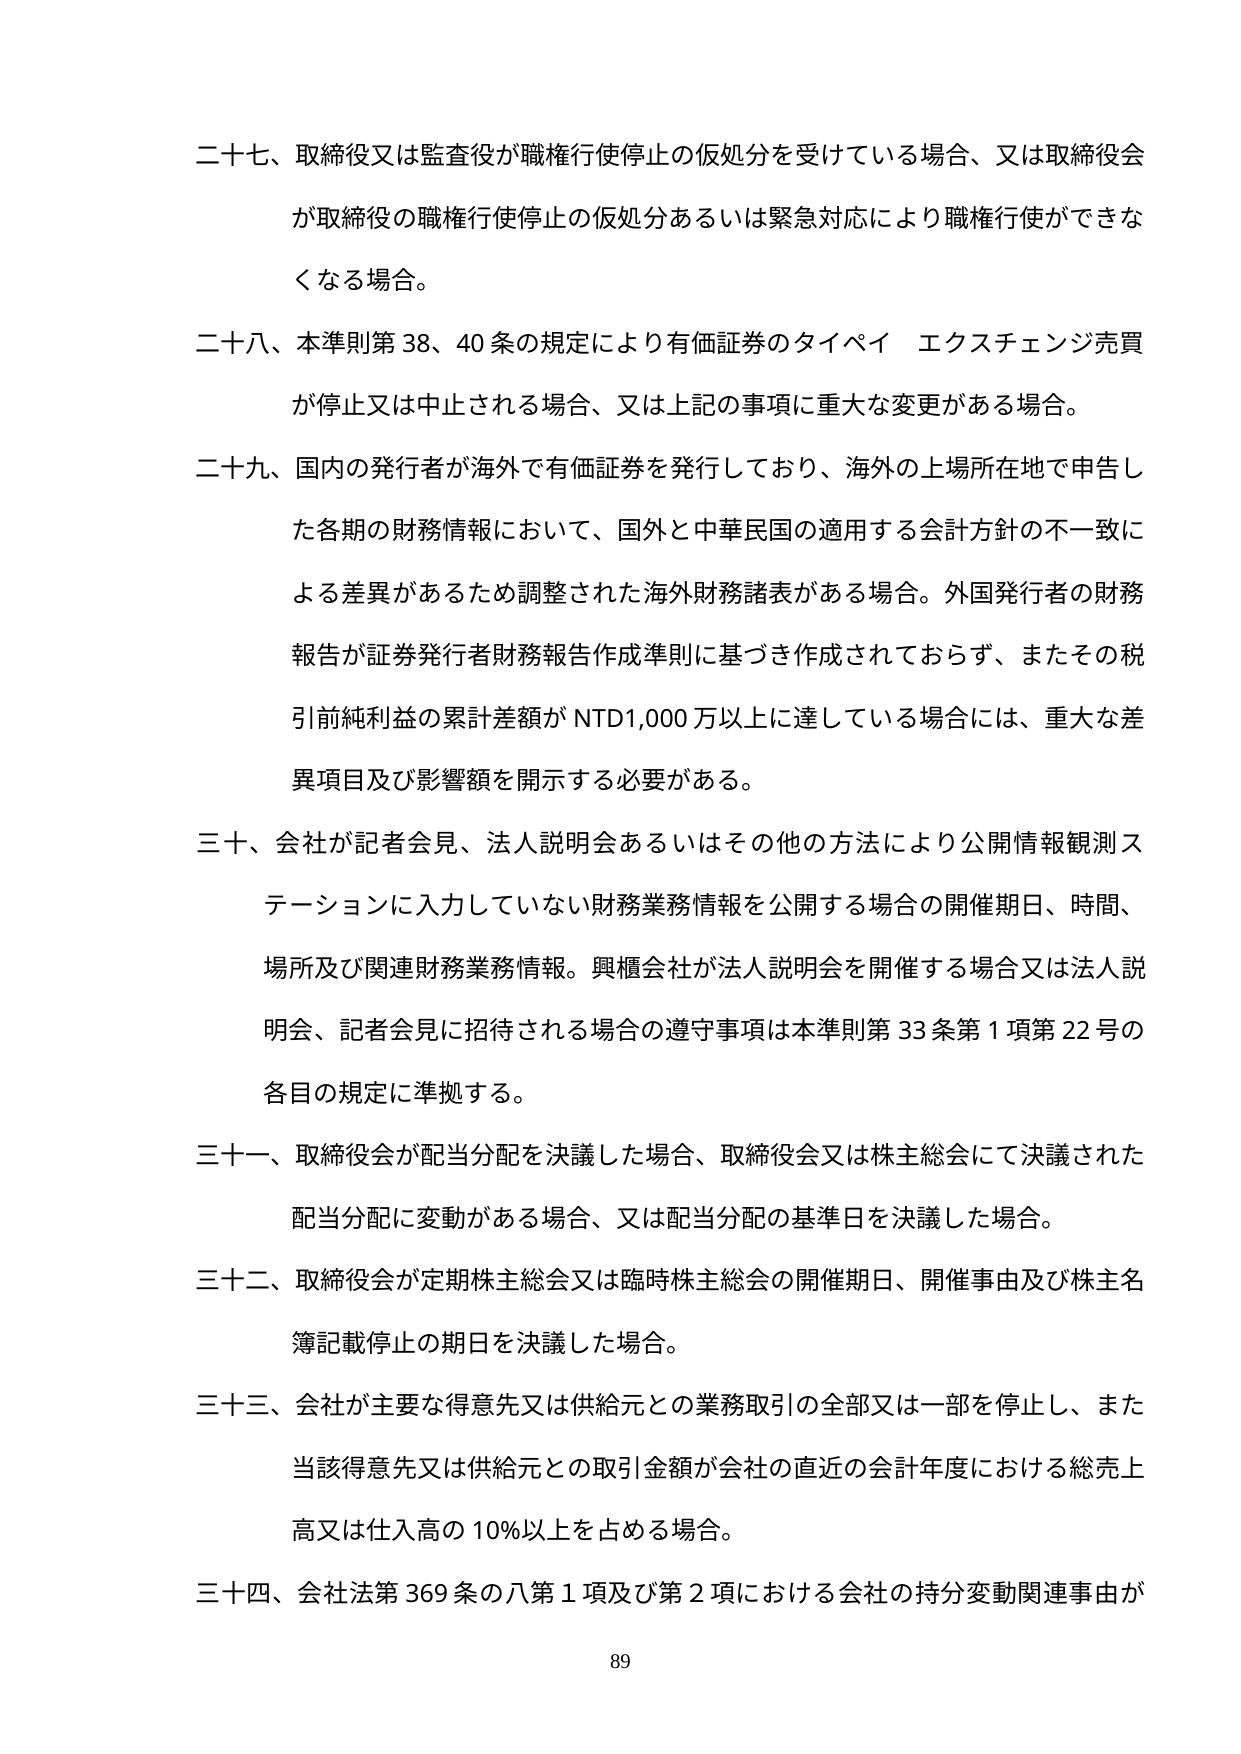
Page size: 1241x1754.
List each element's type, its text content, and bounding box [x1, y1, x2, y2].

text 三十三、会社が主要な得意先又は供給元との業務取引の全部又は一部を停止し、また当該得意先又は供給元との取引金額が会社の直近の会計年度における総売上高又は仕入高の10%以上を占める場合。 [195, 1362, 1146, 1550]
text 三十一、取締役会が配当分配を決議した場合、取締役会又は株主総会にて決議された配当分配に変動がある場合、又は配当分配の基準日を決議した場合。 [195, 1112, 1146, 1237]
text 三十、会社が記者会見、法人説明会あるいはその他の方法により公開情報観測ステーションに入力していない財務業務情報を公開する場合の開催期日、時間、場所及び関連財務業務情報。興櫃会社が法人説明会を開催する場合又は法人説明会、記者会見に招待される場合の遵守事項は本準則第33条第1項第22号の各目の規定に準拠する。 [197, 800, 1146, 1112]
text 三十二、取締役会が定期株主総会又は臨時株主総会の開催期日、開催事由及び株主名簿記載停止の期日を決議した場合。 [195, 1237, 1146, 1362]
text 二十八、本準則第38、40条の規定により有価証券のタイペイ エクスチェンジ売買が停止又は中止される場合、又は上記の事項に重大な変更がある場合。 [195, 300, 1146, 425]
text 二十九、国内の発行者が海外で有価証券を発行しており、海外の上場所在地で申告した各期の財務情報において、国外と中華民国の適用する会計方針の不一致による差異があるため調整された海外財務諸表がある場合。外国発行者の財務報告が証券発行者財務報告作成準則に基づき作成されておらず、またその税引前純利益の累計差額がNTD1,000万以上に達している場合には、重大な差異項目及び影響額を開示する必要がある。 [195, 425, 1146, 800]
text 三十四、会社法第369条の八第１項及び第２項における会社の持分変動関連事由が [195, 1550, 1146, 1612]
text 二十七、取締役又は監査役が職権行使停止の仮処分を受けている場合、又は取締役会が取締役の職権行使停止の仮処分あるいは緊急対応により職権行使ができなくなる場合。 [195, 112, 1146, 300]
